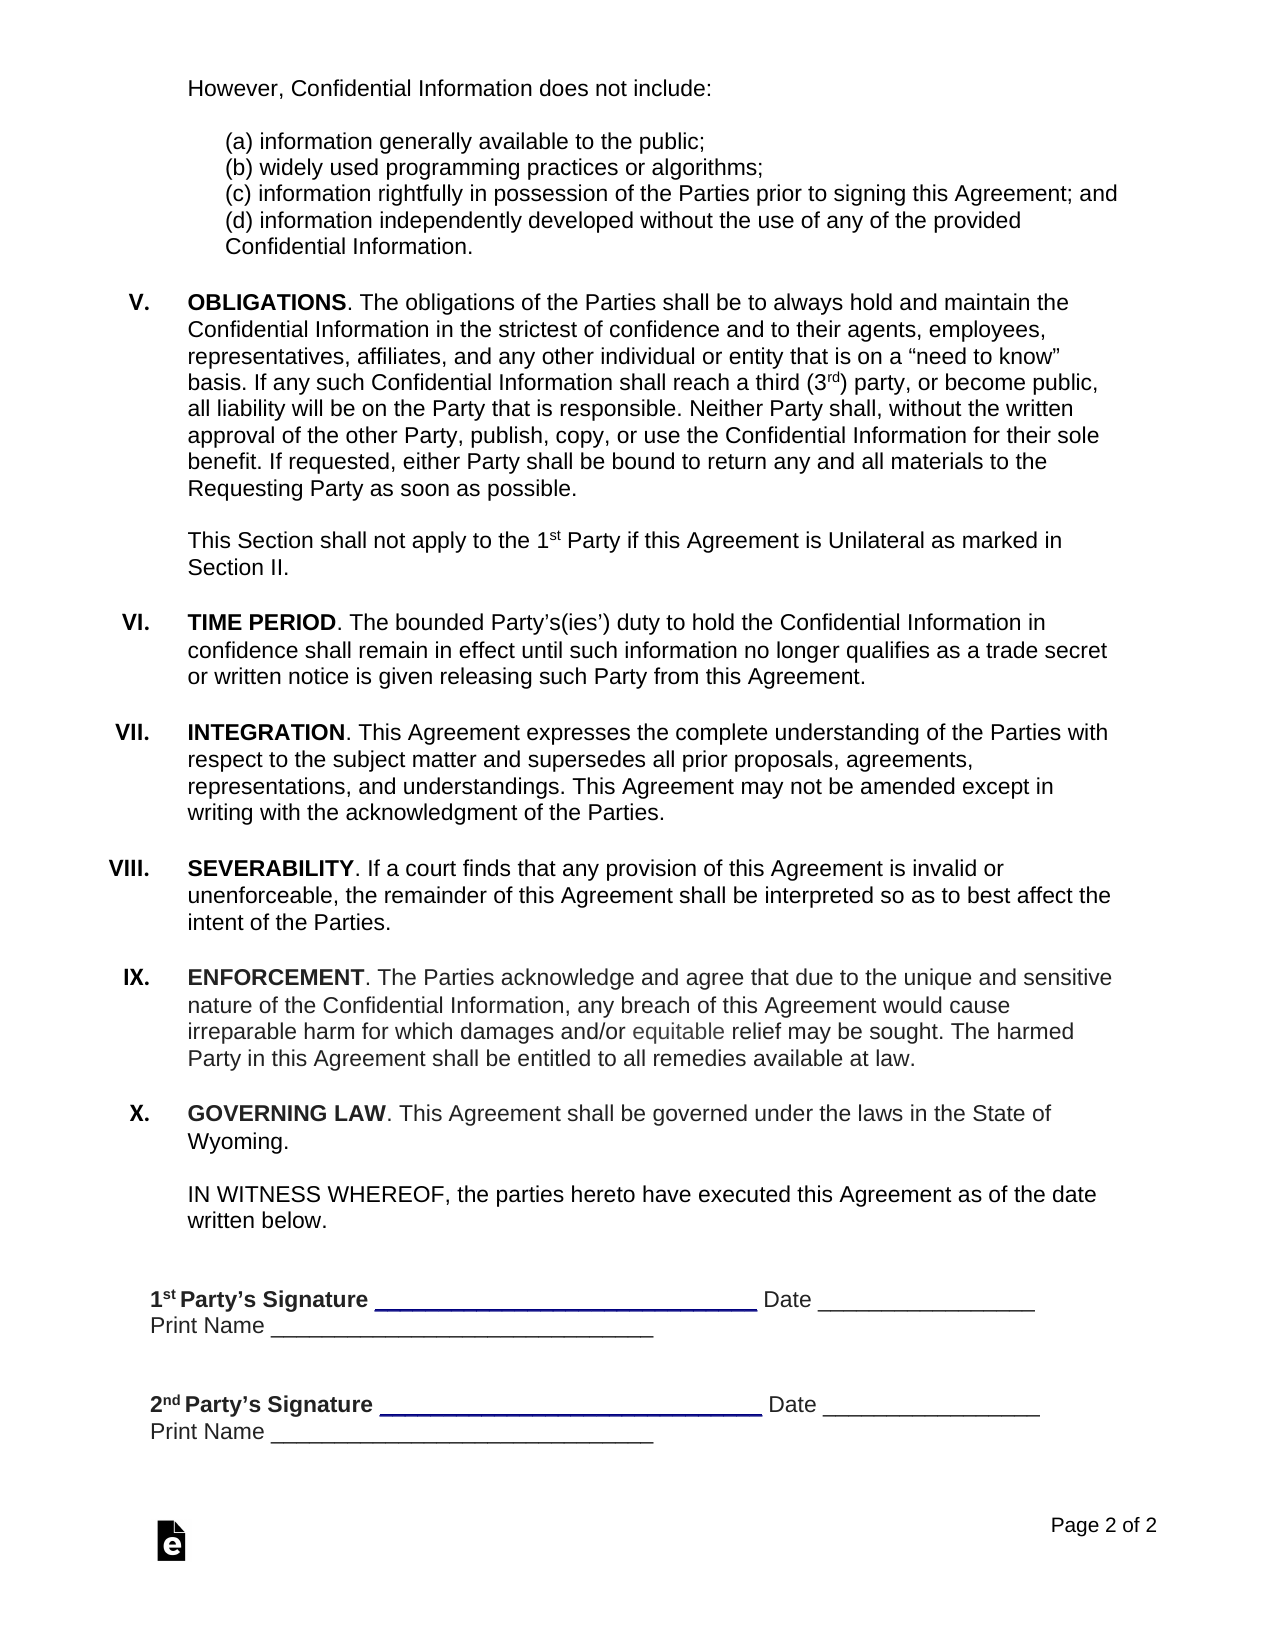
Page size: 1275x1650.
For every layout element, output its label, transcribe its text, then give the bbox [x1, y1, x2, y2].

text 2nd Party’s Signature ______________________________ Date _________________ [150, 1391, 1125, 1418]
list GOVERNING LAW. This Agreement shall be governed under the laws in the State of Wyoming. [150, 1097, 1125, 1154]
list This Section shall not apply to the 1st Party if this Agreement is Unilateral as marked in Section II. [187, 527, 1125, 580]
list OBLIGATIONS. The obligations of the Parties shall be to always hold and maintain the Confidential Information in the strictest of confidence and to their agents, employees, representatives, affiliates, and any other individual or entity that is on a “need to know” basis. If any such Confidential Information shall reach a third (3rd) party, or become public, all liability will be on the Party that is responsible. Neither Party shall, without the written approval of the other Party, publish, copy, or use the Confidential Information for their sole benefit. If requested, either Party shall be bound to return any and all materials to the Requesting Party as soon as possible. [150, 286, 1125, 501]
text However, Confidential Information does not include: [187, 75, 1125, 101]
list ENFORCEMENT. The Parties acknowledge and agree that due to the unique and sensitive nature of the Confidential Information, any breach of this Agreement would cause irreparable harm for which damages and/or equitable relief may be sought. The harmed Party in this Agreement shall be entitled to all remedies available at law. [150, 961, 1125, 1071]
text (d) information independently developed without the use of any of the provided Confidential Information. [225, 207, 1125, 259]
text (c) information rightfully in possession of the Parties prior to signing this Agreement; and [225, 180, 1125, 207]
text Print Name ______________________________ [150, 1418, 1125, 1444]
list SEVERABILITY. If a court finds that any provision of this Agreement is invalid or unenforceable, the remainder of this Agreement shall be interpreted so as to best affect the intent of the Parties. [150, 852, 1125, 935]
text (a) information generally available to the public; [150, 128, 1125, 154]
text Print Name ______________________________ [150, 1312, 1125, 1339]
list IN WITNESS WHEREOF, the parties hereto have executed this Agreement as of the date written below. [187, 1181, 1125, 1233]
list INTEGRATION. This Agreement expresses the complete understanding of the Parties with respect to the subject matter and supersedes all prior proposals, agreements, representations, and understandings. This Agreement may not be amended except in writing with the acknowledgment of the Parties. [150, 716, 1125, 825]
text (b) widely used programming practices or algorithms; [150, 154, 1125, 180]
text 1st Party’s Signature ______________________________ Date _________________ [150, 1286, 1125, 1312]
list TIME PERIOD. The bounded Party’s(ies’) duty to hold the Confidential Information in confidence shall remain in effect until such information no longer qualifies as a trade secret or written notice is given releasing such Party from this Agreement. [150, 606, 1125, 689]
